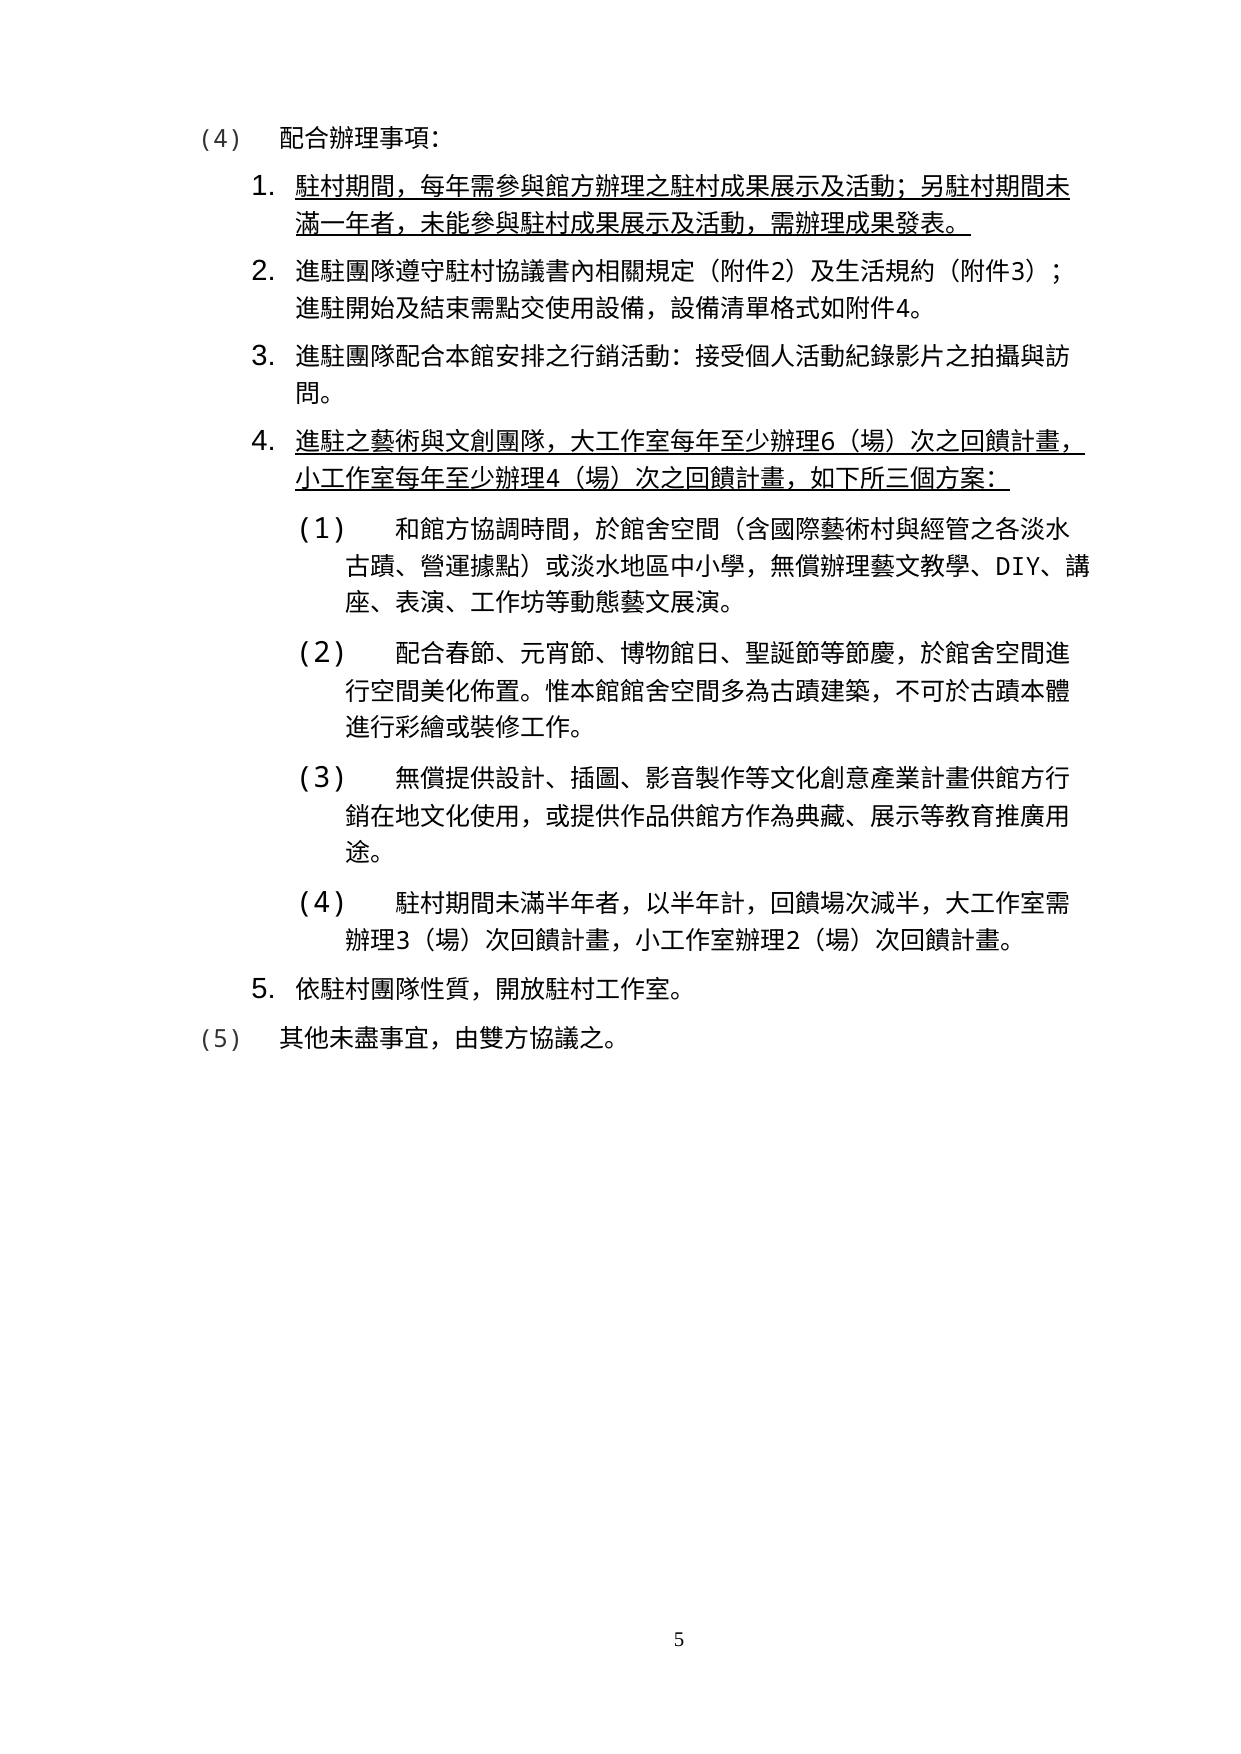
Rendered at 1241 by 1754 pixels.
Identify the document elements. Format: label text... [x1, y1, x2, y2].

list 配合春節、元宵節、博物館日、聖誕節等節慶，於館舍空間進行空間美化佈置。惟本館館舍空間多為古蹟建築，不可於古蹟本體進行彩繪或裝修工作。 [295, 632, 1092, 744]
list 駐村期間未滿半年者，以半年計，回饋場次減半，大工作室需辦理3（場）次回饋計畫，小工作室辦理2（場）次回饋計畫。 [295, 881, 1092, 957]
list 進駐之藝術與文創團隊，大工作室每年至少辦理6（場）次之回饋計畫，小工作室每年至少辦理4（場）次之回饋計畫，如下所三個方案： [251, 422, 1092, 494]
list 依駐村團隊性質，開放駐村工作室。 [251, 969, 1092, 1006]
list 無償提供設計、插圖、影音製作等文化創意產業計畫供館方行銷在地文化使用，或提供作品供館方作為典藏、展示等教育推廣用途。 [295, 756, 1092, 868]
list 其他未盡事宜，由雙方協議之。 [198, 1018, 1092, 1054]
list 和館方協調時間，於館舍空間（含國際藝術村與經管之各淡水古蹟、營運據點）或淡水地區中小學，無償辦理藝文教學、DIY、講座、表演、工作坊等動態藝文展演。 [295, 507, 1092, 619]
list 駐村期間，每年需參與館方辦理之駐村成果展示及活動；另駐村期間未滿一年者，未能參與駐村成果展示及活動，需辦理成果發表。 [251, 167, 1092, 239]
list 進駐團隊配合本館安排之行銷活動：接受個人活動紀錄影片之拍攝與訪問。 [251, 337, 1092, 409]
list 配合辦理事項： [198, 118, 1092, 154]
list 進駐團隊遵守駐村協議書內相關規定（附件2）及生活規約（附件3）；進駐開始及結束需點交使用設備，設備清單格式如附件4。 [251, 252, 1092, 324]
